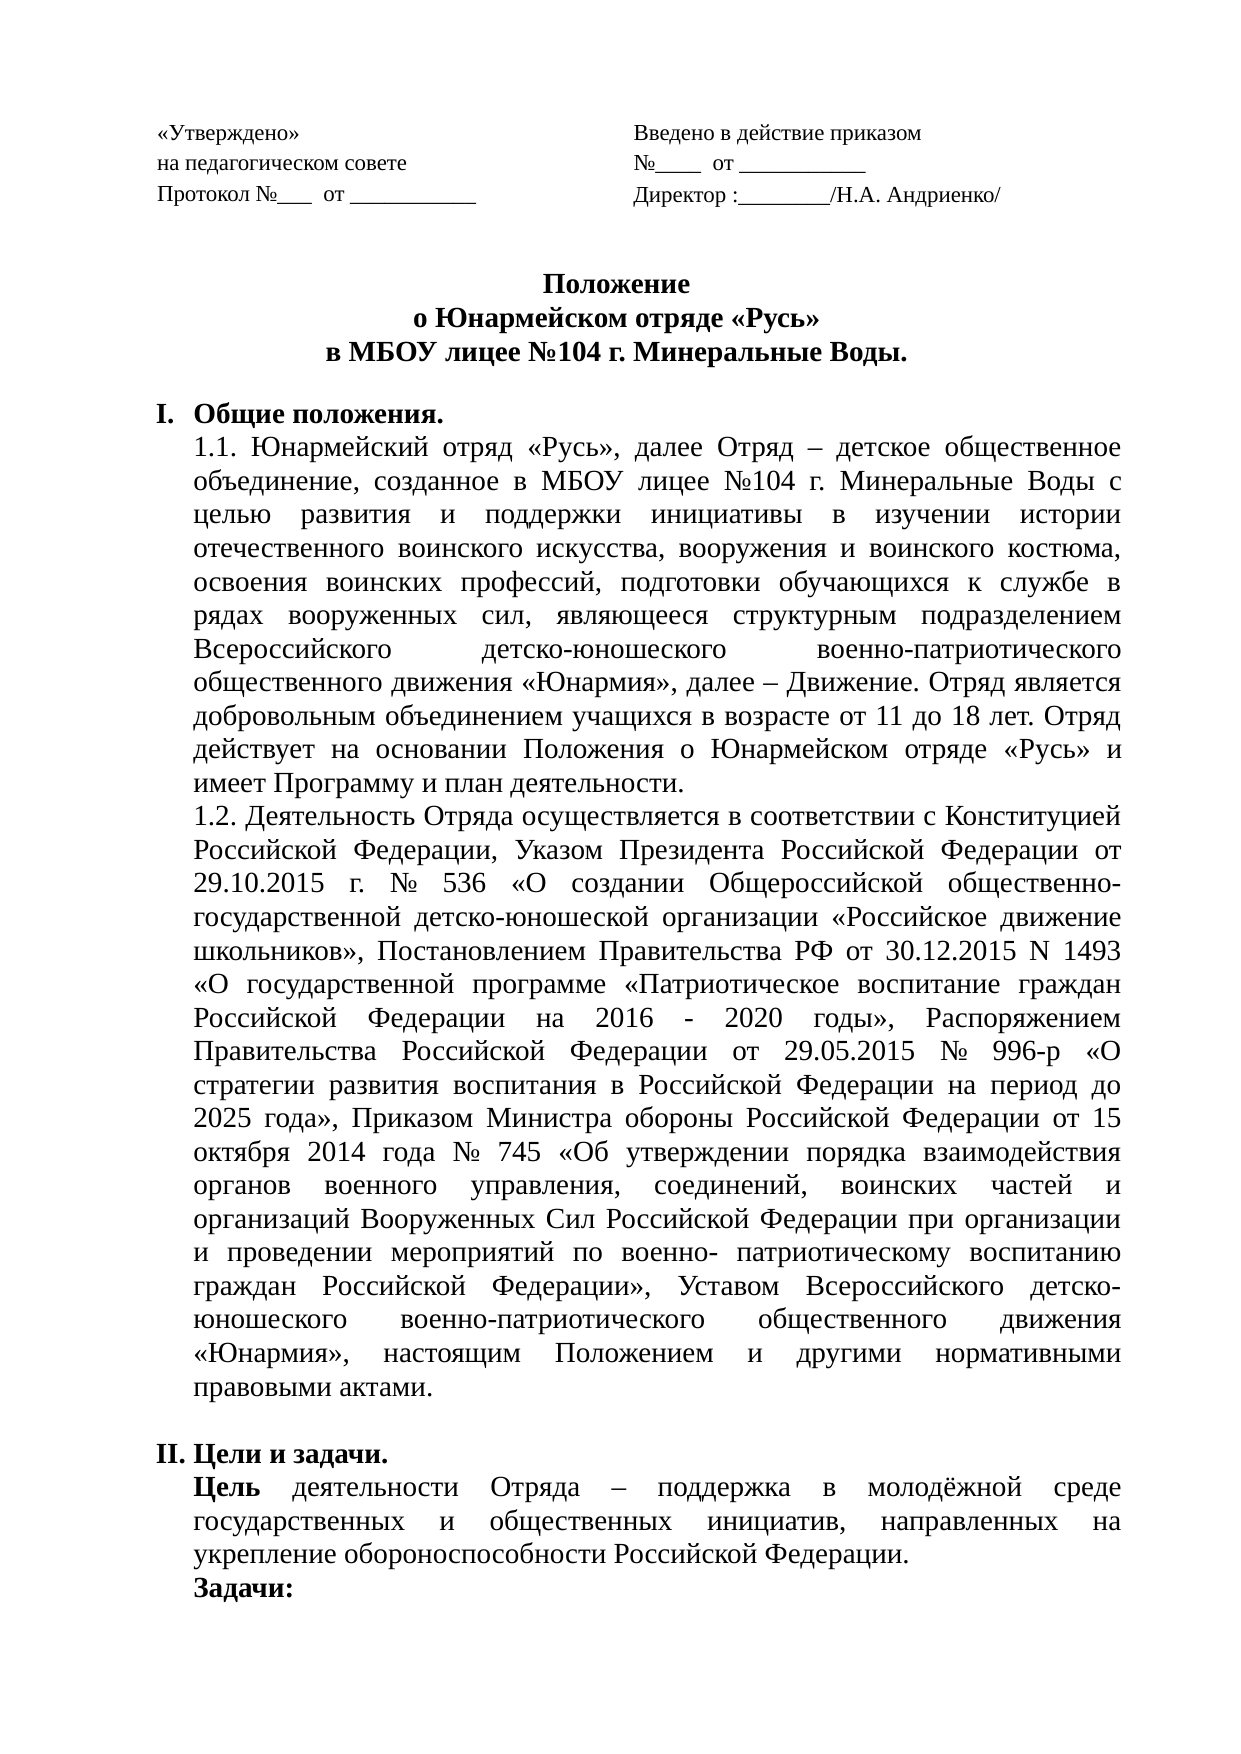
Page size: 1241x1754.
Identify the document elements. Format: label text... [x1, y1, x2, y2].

table_header Директор :________/Н.А. Андриенко/ [617, 181, 1092, 207]
table_header Введено в действие приказом №____ от ___________ [606, 119, 1104, 208]
list Цель деятельности Отряда – поддержка в молодёжной среде государственных и общественных инициатив, направленных на укрепление обороноспособности Российской Федерации. [156, 1469, 1122, 1570]
list 1.1. Юнармейский отряд «Русь», далее Отряд – детское общественное объединение, созданное в МБОУ лицее №104 г. Минеральные Воды с целью развития и поддержки инициативы в изучении истории отечественного воинского искусства, вооружения и воинского костюма, освоения воинских профессий, подготовки обучающихся к службе в рядах вооруженных сил, являющееся структурным подразделением Всероссийского детско-юношеского военно-патриотического общественного движения «Юнармия», далее – Движение. Отряд является добровольным объединением учащихся в возрасте от 11 до 18 лет. Отряд действует на основании Положения о Юнармейском отряде «Русь» и имеет Программу и план деятельности. [156, 429, 1122, 798]
text Положение [118, 267, 1122, 300]
text в МБОУ лицее №104 г. Минеральные Воды. [118, 334, 1122, 367]
list 1.2. Деятельность Отряда осуществляется в соответствии с Конституцией Российской Федерации, Указом Президента Российской Федерации от 29.10.2015 г. № 536 «О создании Общероссийской общественно-государственной детско-юношеской организации «Российское движение школьников», Постановлением Правительства РФ от 30.12.2015 N 1493 «О государственной программе «Патриотическое воспитание граждан Российской Федерации на 2016 - 2020 годы», Распоряжением Правительства Российской Федерации от 29.05.2015 № 996-р «О стратегии развития воспитания в Российской Федерации на период до 2025 года», Приказом Министра обороны Российской Федерации от 15 октября 2014 года № 745 «Об утверждении порядка взаимодействия органов военного управления, соединений, воинских частей и организаций Вооруженных Сил Российской Федерации при организации и проведении мероприятий по военно- патриотическому воспитанию граждан Российской Федерации», Уставом Всероссийского детско-юношеского военно-патриотического общественного движения «Юнармия», настоящим Положением и другими нормативными правовыми актами. [156, 798, 1122, 1402]
list Цели и задачи. [156, 1436, 1122, 1469]
list Задачи: [156, 1570, 1122, 1603]
text о Юнармейском отряде «Русь» [118, 300, 1122, 334]
table_header «Утверждено» на педагогическом совете Протокол №___ от ___________ [146, 119, 604, 208]
list Общие положения. [156, 396, 1122, 429]
